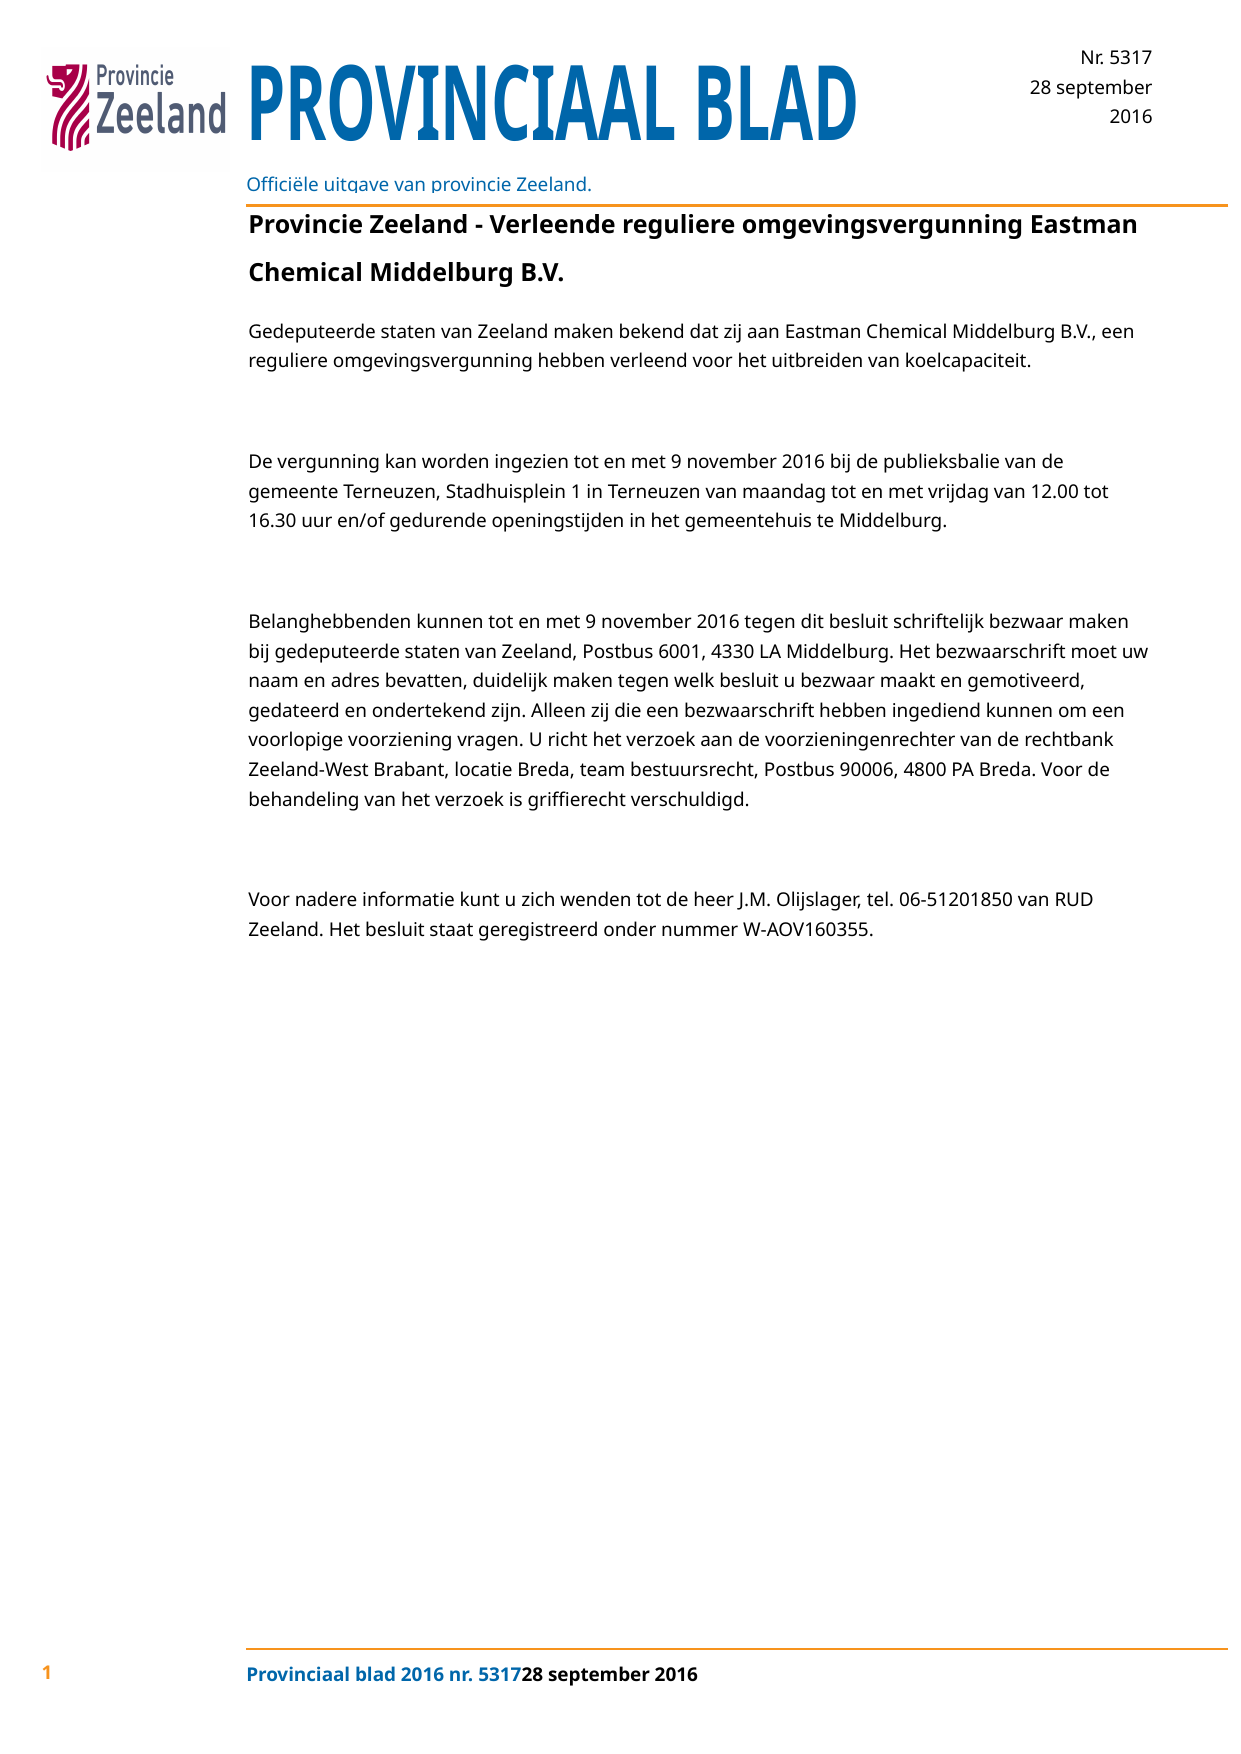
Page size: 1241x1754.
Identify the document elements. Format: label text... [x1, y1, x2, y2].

text Provincie Zeeland - Verleende reguliere omgevingsvergunning Eastman Chemical Middelburg B.V. [248, 207, 1152, 288]
picture [41, 47, 231, 172]
text Gedeputeerde staten van Zeeland maken bekend dat zij aan Eastman Chemical Middelburg B.V., een reguliere omgevingsvergunning hebben verleend voor het uitbreiden van koelcapaciteit. [248, 318, 1152, 373]
text Voor nadere informatie kunt u zich wenden tot de heer J.M. Olijslager, tel. 06-51201850 van RUD Zeeland. Het besluit staat geregistreerd onder nummer W-AOV160355. [248, 887, 1152, 942]
text Belanghebbenden kunnen tot en met 9 november 2016 tegen dit besluit schriftelijk bezwaar maken bij gedeputeerde staten van Zeeland, Postbus 6001, 4330 LA Middelburg. Het bezwaarschrift moet uw naam en adres bevatten, duidelijk maken tegen welk besluit u bezwaar maakt en gemotiveerd, gedateerd en ondertekend zijn. Alleen zij die een bezwaarschrift hebben ingediend kunnen om een voorlopige voorziening vragen. U richt het verzoek aan de voorzieningenrechter van de rechtbank Zeeland-West Brabant, locatie Breda, team bestuursrecht, Postbus 90006, 4800 PA Breda. Voor de behandeling van het verzoek is griffierecht verschuldigd. [248, 608, 1152, 812]
text De vergunning kan worden ingezien tot en met 9 november 2016 bij de publieksbalie van de gemeente Terneuzen, Stadhuisplein 1 in Terneuzen van maandag tot en met vrijdag van 12.00 tot 16.30 uur en/of gedurende openingstijden in het gemeentehuis te Middelburg. [248, 448, 1152, 533]
